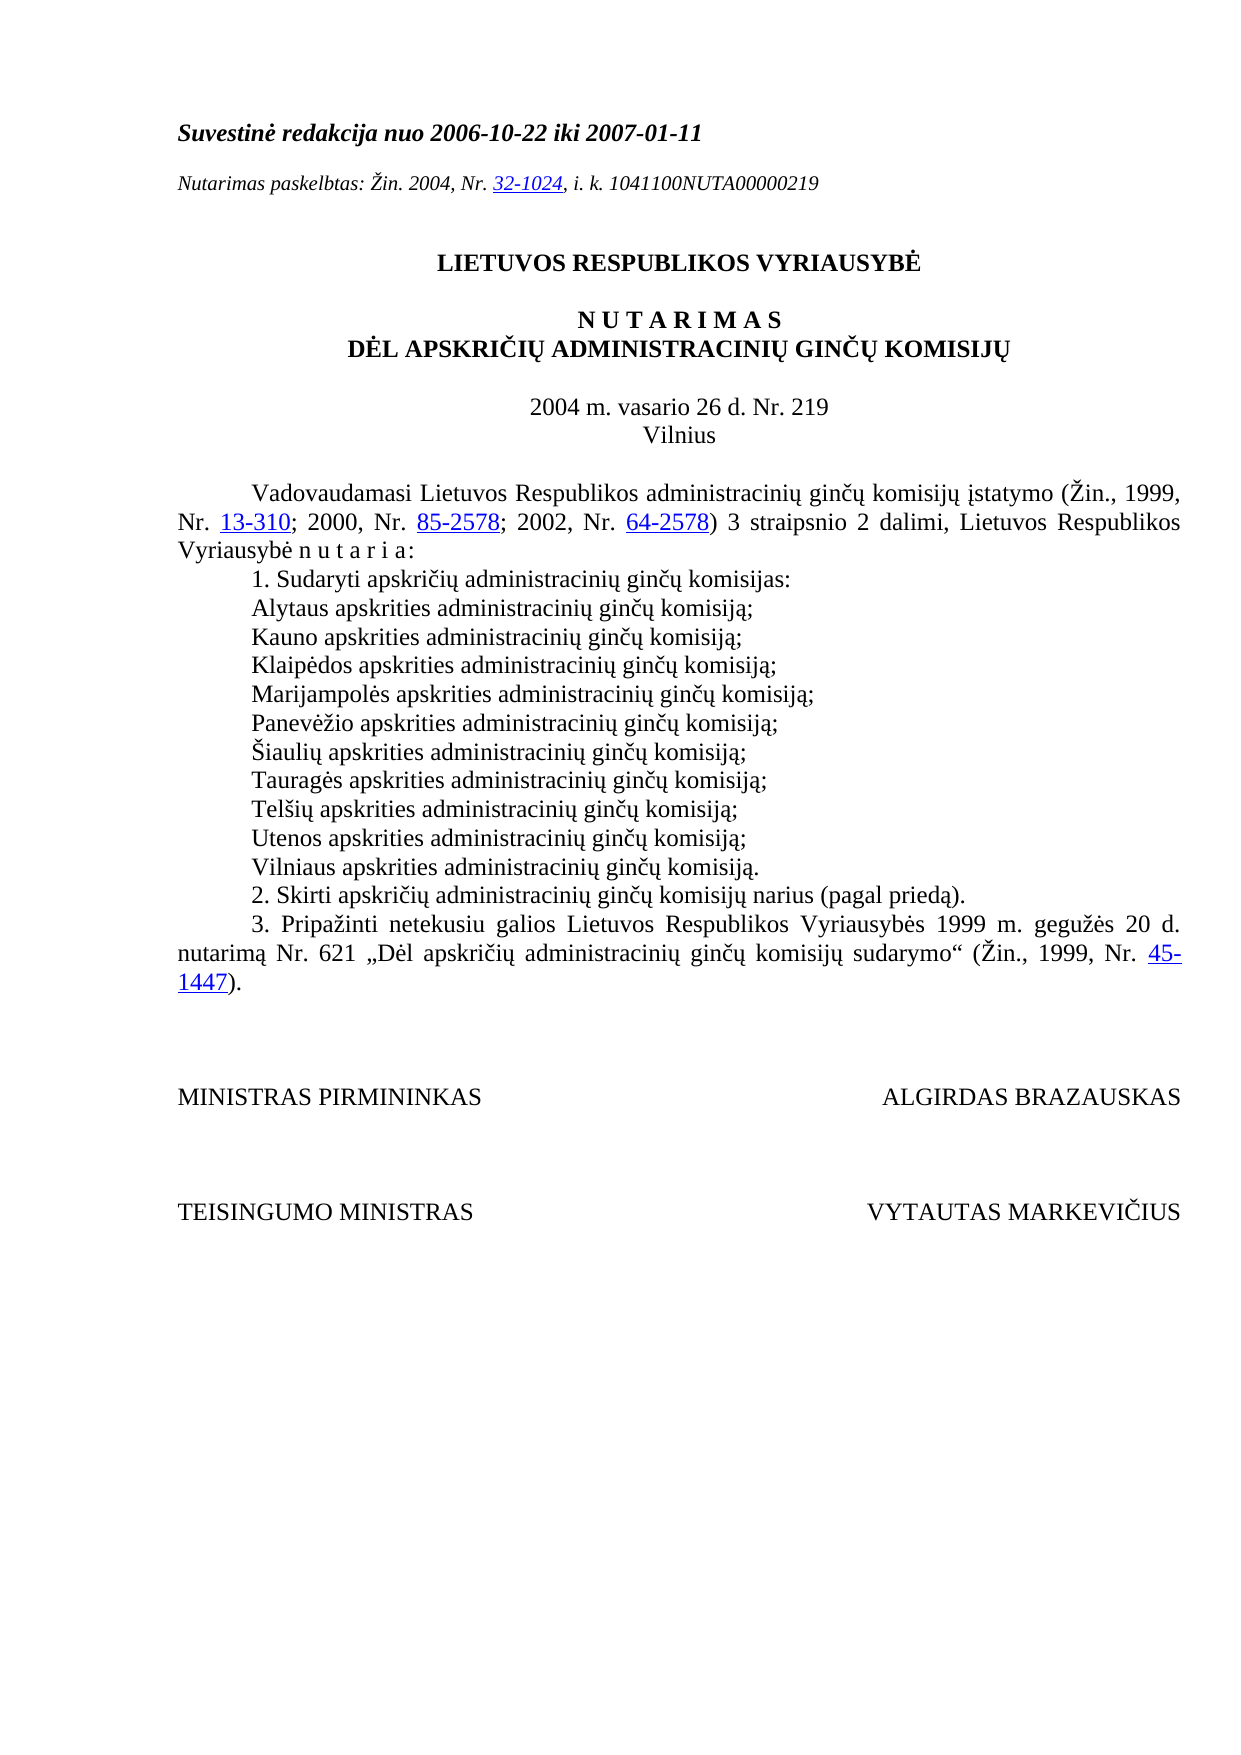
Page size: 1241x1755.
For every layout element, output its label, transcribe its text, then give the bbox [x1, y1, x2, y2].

text LIETUVOS RESPUBLIKOS VYRIAUSYBĖ [177, 248, 1181, 277]
text Telšių apskrities administracinių ginčų komisiją; [177, 794, 1181, 823]
text Utenos apskrities administracinių ginčų komisiją; [177, 823, 1181, 852]
text Tauragės apskrities administracinių ginčų komisiją; [177, 765, 1181, 794]
text Šiaulių apskrities administracinių ginčų komisiją; [177, 737, 1181, 765]
text 1. Sudaryti apskričių administracinių ginčų komisijas: [177, 564, 1181, 593]
text 2. Skirti apskričių administracinių ginčų komisijų narius (pagal priedą). [177, 880, 1181, 909]
text Marijampolės apskrities administracinių ginčų komisiją; [177, 679, 1181, 708]
text Klaipėdos apskrities administracinių ginčų komisiją; [177, 650, 1181, 679]
text Teisingumo ministras Vytautas Markevičius [177, 1197, 1181, 1225]
text N U T A R I M A S [177, 305, 1181, 334]
text Nutarimas paskelbtas: Žin. 2004, Nr. 32-1024, i. k. 1041100NUTA00000219 [177, 171, 1181, 195]
text Ministras Pirmininkas Algirdas Brazauskas [177, 1082, 1181, 1110]
text DĖL APSKRIČIŲ ADMINISTRACINIŲ GINČŲ KOMISIJŲ [177, 334, 1181, 363]
text Panevėžio apskrities administracinių ginčų komisiją; [177, 708, 1181, 737]
text Kauno apskrities administracinių ginčų komisiją; [177, 622, 1181, 650]
text Vilnius [177, 420, 1181, 449]
text Vilniaus apskrities administracinių ginčų komisiją. [177, 852, 1181, 880]
text 2004 m. vasario 26 d. Nr. 219 [177, 392, 1181, 420]
text Suvestinė redakcija nuo 2006-10-22 iki 2007-01-11 [177, 118, 1181, 147]
text Vadovaudamasi Lietuvos Respublikos administracinių ginčų komisijų įstatymo (Žin., 1999, Nr. 13-310; 2000, Nr. 85-2578; 2002, Nr. 64-2578) 3 straipsnio 2 dalimi, Lietuvos Respublikos Vyriausybė nutaria: [177, 478, 1181, 564]
text 3. Pripažinti netekusiu galios Lietuvos Respublikos Vyriausybės 1999 m. gegužės 20 d. nutarimą Nr. 621 „Dėl apskričių administracinių ginčų komisijų sudarymo“ (Žin., 1999, Nr. 45-1447). [177, 909, 1181, 995]
text Alytaus apskrities administracinių ginčų komisiją; [177, 593, 1181, 622]
